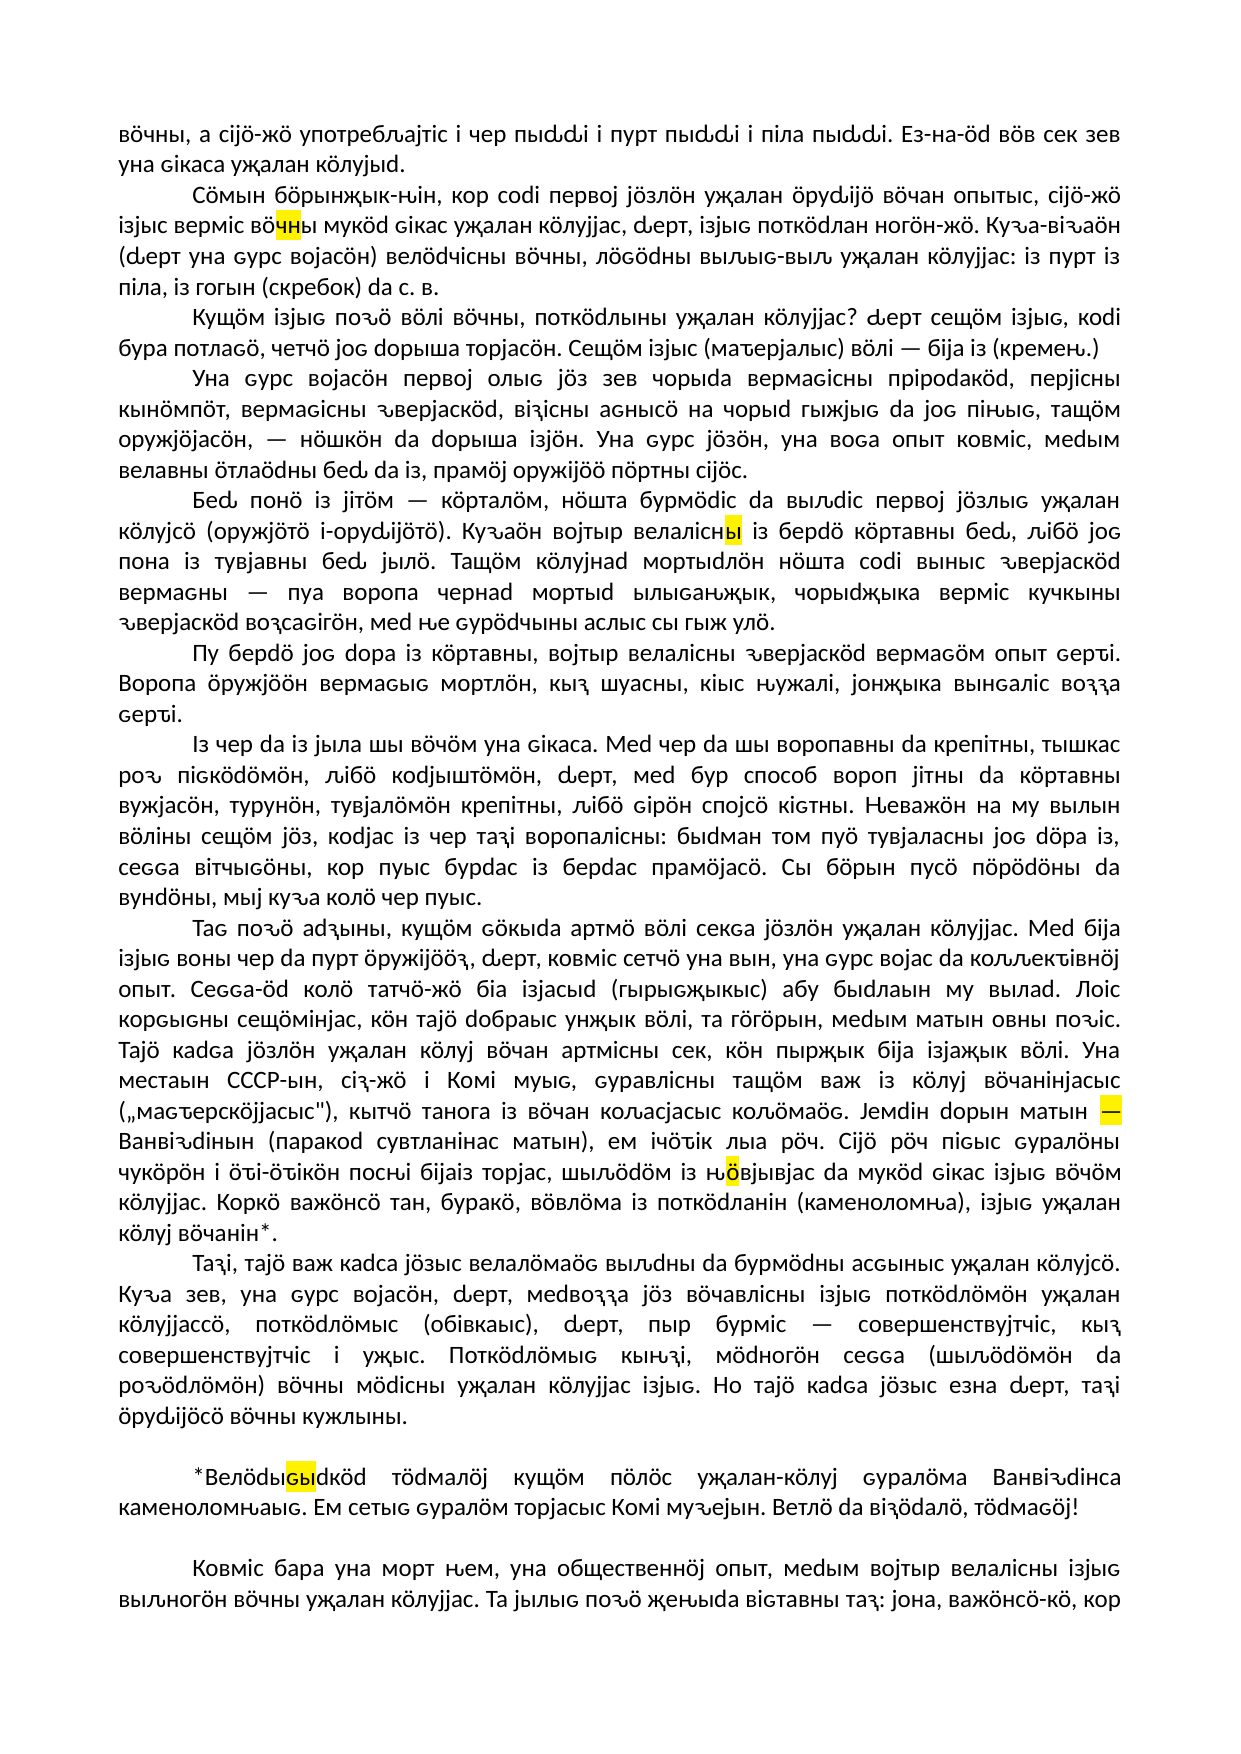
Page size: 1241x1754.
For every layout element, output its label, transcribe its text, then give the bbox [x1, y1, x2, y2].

text Пу берԁӧ јоԍ ԁора із кӧртавны, војтыр велалісны ԅверјаскӧԁ вермаԍӧм опыт ԍерԏі. Воропа ӧружјӧӧн вермаԍыԍ мортлӧн, кыԇ шуасны, кіыс ԋужалі, јонҗыка вынԍаліс воԇԇа ԍерԏі. [118, 637, 1122, 728]
text Уна ԍурс војасӧн первој олыԍ јӧз зев чорыԁа вермаԍісны пріроԁакӧԁ, перјісны кынӧмпӧт, вермаԍісны ԅверјаскӧԁ, віԇісны аԍнысӧ на чорыԁ гыжјыԍ ԁа јоԍ піԋыԍ, тащӧм оружјӧјасӧн, — нӧшкӧн ԁа ԁорыша ізјӧн. Уна ԍурс јӧзӧн, уна воԍа опыт ковміс, меԁым велавны ӧтлаӧԁны беԃ ԁа із, прамӧј оружіјӧӧ пӧртны сіјӧс. [118, 362, 1122, 484]
text Кущӧм ізјыԍ поԅӧ вӧлі вӧчны, поткӧԁлыны уҗалан кӧлујјас? Ԃерт сещӧм ізјыԍ, коԁі бура потлаԍӧ, четчӧ јоԍ ԁорыша торјасӧн. Сещӧм ізјыс (маԏерјалыс) вӧлі — біја із (кремеԋ.) [118, 301, 1122, 362]
text Беԃ понӧ із јітӧм — кӧрталӧм, нӧшта бурмӧԁіс ԁа выԉԁіс первој јӧзлыԍ уҗалан кӧлујсӧ (оружјӧтӧ і-оруԃіјӧтӧ). Куԅаӧн војтыр велалісны із берԁӧ кӧртавны беԃ, ԉібӧ јоԍ пона із тувјавны беԃ јылӧ. Тащӧм кӧлујнаԁ мортыԁлӧн нӧшта соԁі выныс ԅверјаскӧԁ вермаԍны — пуа воропа чернаԁ мортыԁ ылыԍаԋҗык, чорыԁҗыка верміс кучкыны ԅверјаскӧԁ воԇсаԍігӧн, меԁ ԋе ԍурӧԁчыны аслыс сы гыж улӧ. [118, 484, 1122, 637]
text вӧчны, а сіјӧ-жӧ употребԉајтіс і чер пыԃԃі і пурт пыԃԃі і піла пыԃԃі. Ез-на-ӧԁ вӧв сек зев уна ԍікаса уҗалан кӧлујыԁ. [118, 118, 1122, 179]
text Таԇі, тајӧ важ каԁса јӧзыс велалӧмаӧԍ выԉԁны ԁа бурмӧԁны асԍыныс уҗалан кӧлујсӧ. Куԅа зев, уна ԍурс војасӧн, ԃерт, меԁвоԇԇа јӧз вӧчавлісны ізјыԍ поткӧԁлӧмӧн уҗалан кӧлујјассӧ, поткӧԁлӧмыс (обівкаыс), ԃерт, пыр бурміс — совершенствујтчіс, кыԇ совершенствујтчіс і уҗыс. Поткӧԁлӧмыԍ кыԋԇі, мӧԁногӧн сеԍԍа (шыԉӧԁӧмӧн ԁа роԅӧԁлӧмӧн) вӧчны мӧԁісны уҗалан кӧлујјас ізјыԍ. Но тајӧ каԁԍа јӧзыс езна ԃерт, таԇі ӧруԃіјӧсӧ вӧчны кужлыны. [118, 1247, 1122, 1431]
text *Велӧԁыԍыԁкӧԁ тӧԁмалӧј кущӧм пӧлӧс уҗалан-кӧлуј ԍуралӧма Ванвіԅԁінса каменоломԋаыԍ. Ем сетыԍ ԍуралӧм торјасыс Комі муԅејын. Ветлӧ ԁа віԇӧԁалӧ, тӧԁмаԍӧј! [118, 1461, 1122, 1522]
text Ковміс бара уна морт ԋем, уна общественнӧј опыт, меԁым војтыр велалісны ізјыԍ выԉногӧн вӧчны уҗалан кӧлујјас. Та јылыԍ поԅӧ җеԋыԁа віԍтавны таԇ: јона, важӧнсӧ-кӧ, кор [118, 1553, 1122, 1614]
text Сӧмын бӧрынҗык-ԋін, кор соԁі первој јӧзлӧн уҗалан ӧруԃіјӧ вӧчан опытыс, сіјӧ-жӧ ізјыс верміс вӧчны мукӧԁ ԍікас уҗалан кӧлујјас, ԃерт, ізјыԍ поткӧԁлан ногӧн-жӧ. Куԅа-віԅаӧн (ԃерт уна ԍурс војасӧн) велӧԁчісны вӧчны, лӧԍӧԁны выԉыԍ-выԉ уҗалан кӧлујјас: із пурт із піла, із гогын (скребок) ԁа с. в. [118, 179, 1122, 301]
text Із чер ԁа із јыла шы вӧчӧм уна ԍікаса. Меԁ чер ԁа шы воропавны ԁа крепітны, тышкас роԅ піԍкӧԁӧмӧн, ԉібӧ коԁјыштӧмӧн, ԃерт, меԁ бур способ вороп јітны ԁа кӧртавны вужјасӧн, турунӧн, тувјалӧмӧн крепітны, ԉібӧ ԍірӧн спојсӧ кіԍтны. Ԋеважӧн на му вылын вӧліны сещӧм јӧз, коԁјас із чер таԇі воропалісны: быԁман том пуӧ тувјаласны јоԍ ԁӧра із, сеԍԍа вітчыԍӧны, кор пуыс бурԁас із берԁас прамӧјасӧ. Сы бӧрын пусӧ пӧрӧԁӧны ԁа вунԁӧны, мыј куԅа колӧ чер пуыс. [118, 728, 1122, 912]
text Таԍ поԅӧ аԁԇыны, кущӧм ԍӧкыԁа артмӧ вӧлі секԍа јӧзлӧн уҗалан кӧлујјас. Меԁ біја ізјыԍ воны чер ԁа пурт ӧружіјӧӧԇ, ԃерт, ковміс сетчӧ уна вын, уна ԍурс војас ԁа коԉԉекԏівнӧј опыт. Сеԍԍа-ӧԁ колӧ татчӧ-жӧ біа ізјасыԁ (гырыԍҗыкыс) абу быԁлаын му вылаԁ. Лоіс корԍыԍны сещӧмінјас, кӧн тајӧ ԁобраыс унҗык вӧлі, та гӧгӧрын, меԁым матын овны поԅіс. Тајӧ каԁԍа јӧзлӧн уҗалан кӧлуј вӧчан артмісны сек, кӧн пырҗык біја ізјаҗык вӧлі. Уна местаын СССР-ын, сіԇ-жӧ і Комі муыԍ, ԍуравлісны тащӧм важ із кӧлуј вӧчанінјасыс („маԍԏерскӧјјасыс"), кытчӧ танога із вӧчан коԉасјасыс коԉӧмаӧԍ. Јемԁін ԁорын матын —Ванвіԅԁінын (паракоԁ сувтланінас матын), ем ічӧԏік лыа рӧч. Сіјӧ рӧч піԍыс ԍуралӧны чукӧрӧн і ӧԏі-ӧԏікӧн посԋі біјаіз торјас, шыԉӧԁӧм із ԋӧвјывјас ԁа мукӧԁ ԍікас ізјыԍ вӧчӧм кӧлујјас. Коркӧ важӧнсӧ тан, буракӧ, вӧвлӧма із поткӧԁланін (каменоломԋа), ізјыԍ уҗалан кӧлуј вӧчанін*. [118, 912, 1122, 1247]
